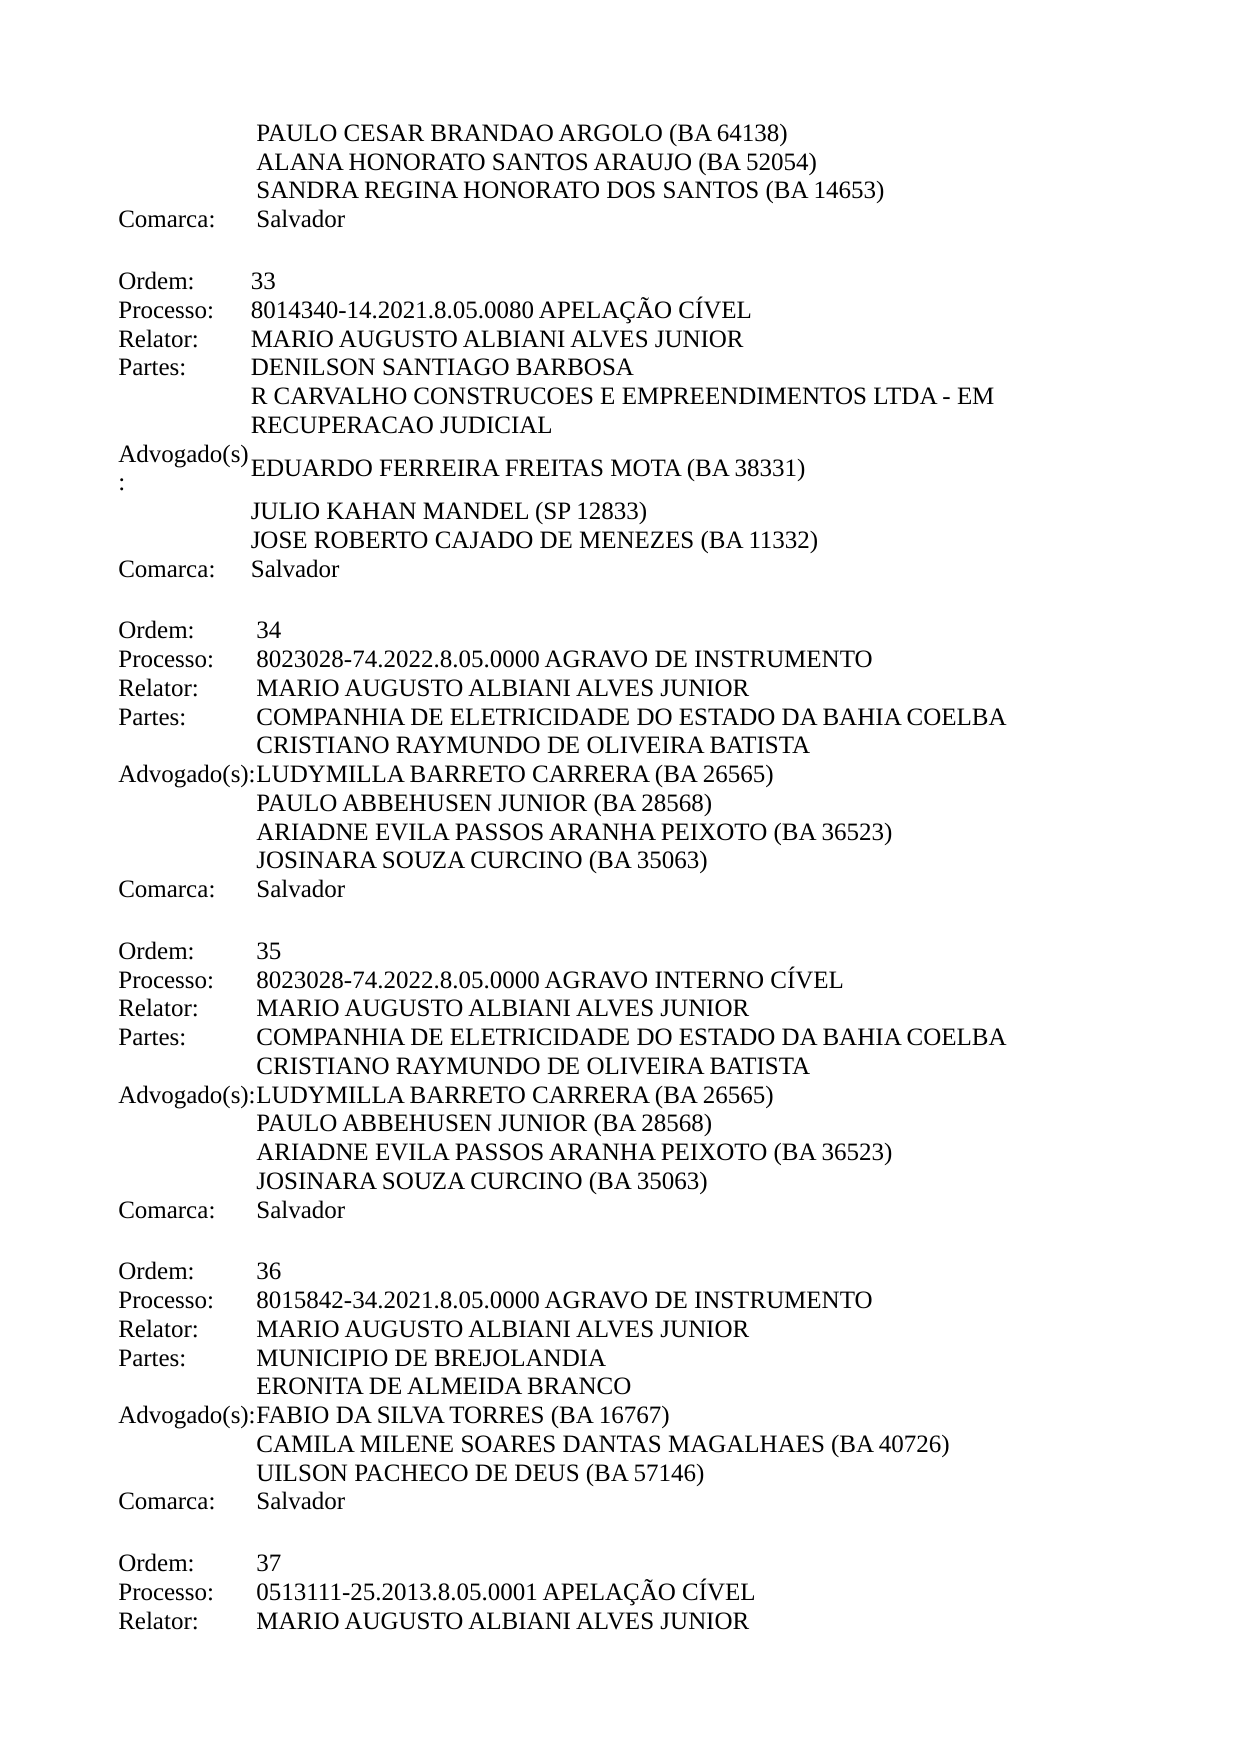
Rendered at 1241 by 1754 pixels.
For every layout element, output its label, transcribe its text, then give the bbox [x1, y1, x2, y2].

table_cell JULIO KAHAN MANDEL (SP 12833) [251, 496, 1122, 525]
table_cell Comarca: [118, 204, 256, 233]
table_header Ordem: [118, 1548, 256, 1577]
table_cell [118, 1371, 256, 1400]
table_cell SANDRA REGINA HONORATO DOS SANTOS (BA 14653) [256, 176, 892, 204]
table_cell 0513111-25.2013.8.05.0001 APELAÇÃO CÍVEL [256, 1577, 953, 1606]
table_header Ordem: [118, 266, 251, 295]
table_cell Processo: [118, 1577, 256, 1606]
table_cell PAULO CESAR BRANDAO ARGOLO (BA 64138) [256, 118, 892, 147]
table_header Ordem: [118, 1256, 256, 1285]
table_cell MARIO AUGUSTO ALBIANI ALVES JUNIOR [256, 1314, 956, 1343]
table_cell [118, 525, 251, 554]
table_cell COMPANHIA DE ELETRICIDADE DO ESTADO DA BAHIA COELBA [256, 1022, 1017, 1051]
table_cell Processo: [118, 965, 256, 993]
table_cell Relator: [118, 1606, 256, 1634]
table_cell [118, 118, 256, 147]
table_header Ordem: [118, 615, 256, 644]
table_cell MARIO AUGUSTO ALBIANI ALVES JUNIOR [256, 994, 1017, 1022]
table_cell CAMILA MILENE SOARES DANTAS MAGALHAES (BA 40726) [256, 1429, 956, 1458]
table_cell CRISTIANO RAYMUNDO DE OLIVEIRA BATISTA [256, 1051, 1017, 1080]
table_cell FABIO DA SILVA TORRES (BA 16767) [256, 1400, 956, 1429]
table_cell [118, 845, 256, 874]
table_cell Partes: [118, 702, 256, 730]
table_cell UILSON PACHECO DE DEUS (BA 57146) [256, 1458, 956, 1486]
table_header 34 [256, 615, 1017, 644]
table_cell ALANA HONORATO SANTOS ARAUJO (BA 52054) [256, 147, 892, 176]
table_cell [118, 147, 256, 176]
table_cell Comarca: [118, 874, 256, 903]
table_header 33 [251, 266, 1122, 295]
table_cell Processo: [118, 644, 256, 673]
table_cell ARIADNE EVILA PASSOS ARANHA PEIXOTO (BA 36523) [256, 1137, 1017, 1166]
table_cell EDUARDO FERREIRA FREITAS MOTA (BA 38331) [251, 439, 1122, 496]
table_cell [118, 788, 256, 817]
table_cell Advogado(s): [118, 1400, 256, 1429]
table_cell MARIO AUGUSTO ALBIANI ALVES JUNIOR [256, 1606, 953, 1634]
table_header 36 [256, 1256, 956, 1285]
table_cell ERONITA DE ALMEIDA BRANCO [256, 1371, 956, 1400]
table_cell Salvador [256, 874, 1017, 903]
table_cell 8015842-34.2021.8.05.0000 AGRAVO DE INSTRUMENTO [256, 1285, 956, 1314]
table_cell Advogado(s): [118, 759, 256, 788]
table_cell Processo: [118, 295, 251, 324]
table_header 37 [256, 1548, 953, 1577]
table_cell MARIO AUGUSTO ALBIANI ALVES JUNIOR [251, 324, 1122, 352]
table_cell JOSINARA SOUZA CURCINO (BA 35063) [256, 845, 1017, 874]
table_header 35 [256, 936, 1017, 965]
table_cell [118, 1166, 256, 1195]
table_cell 8023028-74.2022.8.05.0000 AGRAVO DE INSTRUMENTO [256, 644, 1017, 673]
table_cell ARIADNE EVILA PASSOS ARANHA PEIXOTO (BA 36523) [256, 817, 1017, 845]
table_cell [118, 381, 251, 439]
table_cell [118, 1137, 256, 1166]
table_cell LUDYMILLA BARRETO CARRERA (BA 26565) [256, 759, 1017, 788]
table_cell JOSE ROBERTO CAJADO DE MENEZES (BA 11332) [251, 525, 1122, 554]
table_cell MARIO AUGUSTO ALBIANI ALVES JUNIOR [256, 673, 1017, 702]
table_cell PAULO ABBEHUSEN JUNIOR (BA 28568) [256, 788, 1017, 817]
table_header Ordem: [118, 936, 256, 965]
table_cell MUNICIPIO DE BREJOLANDIA [256, 1343, 956, 1371]
table_cell Advogado(s): [118, 1080, 256, 1108]
table_cell CRISTIANO RAYMUNDO DE OLIVEIRA BATISTA [256, 730, 1017, 759]
table_cell [118, 1429, 256, 1458]
table_cell LUDYMILLA BARRETO CARRERA (BA 26565) [256, 1080, 1017, 1108]
table_cell 8014340-14.2021.8.05.0080 APELAÇÃO CÍVEL [251, 295, 1122, 324]
table_cell Salvador [251, 554, 1122, 582]
table_cell Comarca: [118, 1486, 256, 1515]
table_cell Partes: [118, 1022, 256, 1051]
table_cell Partes: [118, 1343, 256, 1371]
table_cell Relator: [118, 1314, 256, 1343]
table_cell [118, 1109, 256, 1137]
table_cell Comarca: [118, 1195, 256, 1223]
table_cell Salvador [256, 1195, 1017, 1223]
table_cell COMPANHIA DE ELETRICIDADE DO ESTADO DA BAHIA COELBA [256, 702, 1017, 730]
table_cell [118, 1051, 256, 1080]
table_cell Processo: [118, 1285, 256, 1314]
table_cell [118, 817, 256, 845]
table_cell Partes: [118, 353, 251, 381]
table_cell DENILSON SANTIAGO BARBOSA [251, 353, 1122, 381]
table_cell [118, 730, 256, 759]
table_cell Salvador [256, 204, 892, 233]
table_cell [118, 176, 256, 204]
table_cell 8023028-74.2022.8.05.0000 AGRAVO INTERNO CÍVEL [256, 965, 1017, 993]
table_cell Relator: [118, 324, 251, 352]
table_cell Relator: [118, 673, 256, 702]
table_cell Advogado(s): [118, 439, 251, 496]
table_cell [118, 1458, 256, 1486]
table_cell Relator: [118, 994, 256, 1022]
table_cell [118, 496, 251, 525]
table_cell Salvador [256, 1486, 956, 1515]
table_cell PAULO ABBEHUSEN JUNIOR (BA 28568) [256, 1109, 1017, 1137]
table_cell JOSINARA SOUZA CURCINO (BA 35063) [256, 1166, 1017, 1195]
table_cell R CARVALHO CONSTRUCOES E EMPREENDIMENTOS LTDA - EM RECUPERACAO JUDICIAL [251, 381, 1122, 439]
table_cell Comarca: [118, 554, 251, 582]
